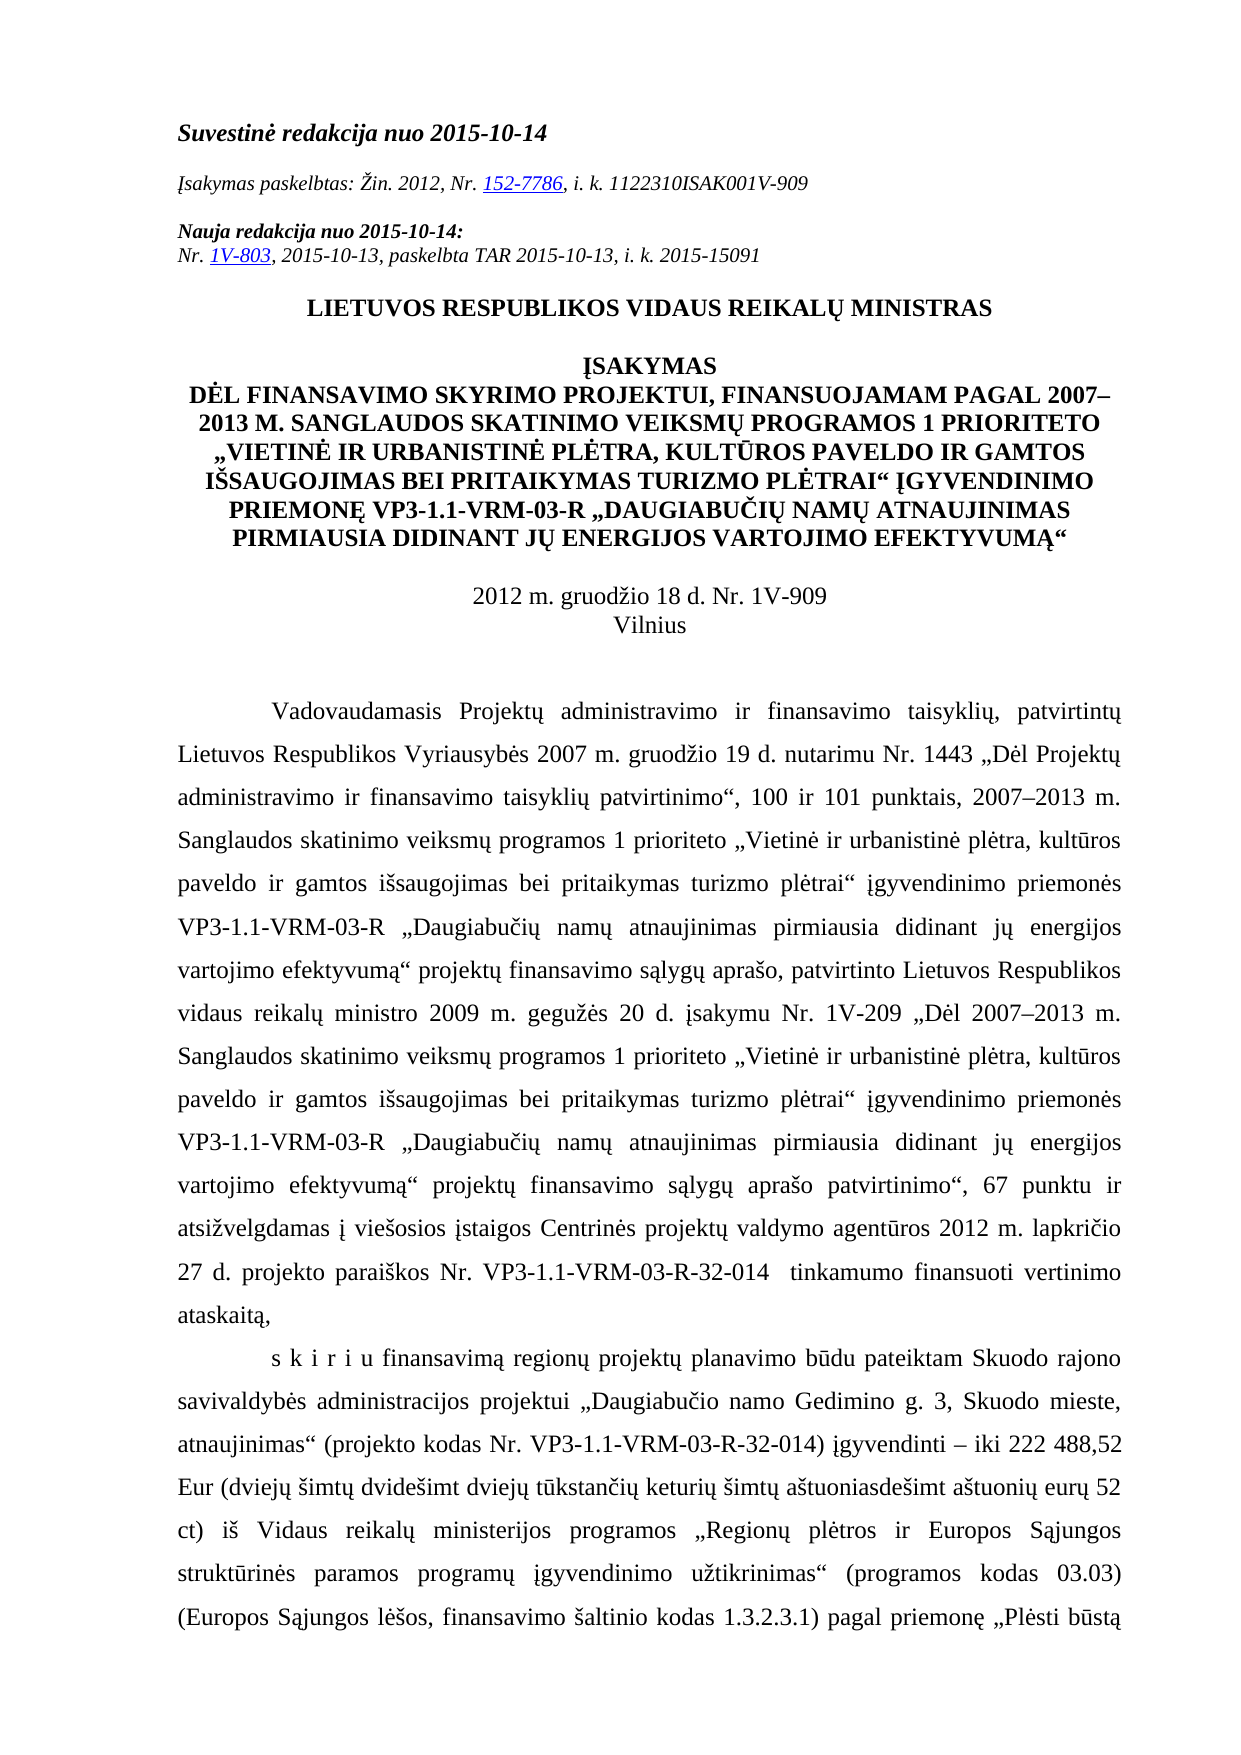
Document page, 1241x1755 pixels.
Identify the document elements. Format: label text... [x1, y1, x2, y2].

text Vilnius [177, 610, 1122, 638]
text Nr. 1V-803, 2015-10-13, paskelbta TAR 2015-10-13, i. k. 2015-15091 [177, 243, 1122, 267]
text ĮSAKYMAS [177, 351, 1122, 380]
text 2012 m. gruodžio 18 d. Nr. 1V-909 [177, 581, 1122, 610]
text Įsakymas paskelbtas: Žin. 2012, Nr. 152-7786, i. k. 1122310ISAK001V-909 [177, 171, 1122, 195]
text Vadovaudamasis Projektų administravimo ir finansavimo taisyklių, patvirtintų Lietuvos Respublikos Vyriausybės 2007 m. gruodžio 19 d. nutarimu Nr. 1443 „Dėl Projektų administravimo ir finansavimo taisyklių patvirtinimo“, 100 ir 101 punktais, 2007–2013 m. Sanglaudos skatinimo veiksmų programos 1 prioriteto „Vietinė ir urbanistinė plėtra, kultūros paveldo ir gamtos išsaugojimas bei pritaikymas turizmo plėtrai“ įgyvendinimo priemonės VP3-1.1-VRM-03-R „Daugiabučių namų atnaujinimas pirmiausia didinant jų energijos vartojimo efektyvumą“ projektų finansavimo sąlygų aprašo, patvirtinto Lietuvos Respublikos vidaus reikalų ministro 2009 m. gegužės 20 d. įsakymu Nr. 1V-209 „Dėl 2007–2013 m. Sanglaudos skatinimo veiksmų programos 1 prioriteto „Vietinė ir urbanistinė plėtra, kultūros paveldo ir gamtos išsaugojimas bei pritaikymas turizmo plėtrai“ įgyvendinimo priemonės VP3-1.1-VRM-03-R „Daugiabučių namų atnaujinimas pirmiausia didinant jų energijos vartojimo efektyvumą“ projektų finansavimo sąlygų aprašo patvirtinimo“, 67 punktu ir atsižvelgdamas į viešosios įstaigos Centrinės projektų valdymo agentūros 2012 m. lapkričio 27 d. projekto paraiškos Nr. VP3-1.1-VRM-03-R-32-014 tinkamumo finansuoti vertinimo ataskaitą, [177, 696, 1122, 1328]
text s k i r i u finansavimą regionų projektų planavimo būdu pateiktam Skuodo rajono savivaldybės administracijos projektui „Daugiabučio namo Gedimino g. 3, Skuodo mieste, atnaujinimas“ (projekto kodas Nr. VP3-1.1-VRM-03-R-32-014) įgyvendinti – iki 222 488,52 Eur (dviejų šimtų dvidešimt dviejų tūkstančių keturių šimtų aštuoniasdešimt aštuonių eurų 52 ct) iš Vidaus reikalų ministerijos programos „Regionų plėtros ir Europos Sąjungos struktūrinės paramos programų įgyvendinimo užtikrinimas“ (programos kodas 03.03) (Europos Sąjungos lėšos, finansavimo šaltinio kodas 1.3.2.3.1) pagal priemonę „Plėsti būstą [177, 1343, 1122, 1630]
text LIETUVOS RESPUBLIKOS VIDAUS REIKALŲ MINISTRAS [177, 293, 1122, 322]
text Nauja redakcija nuo 2015-10-14: [177, 219, 1122, 243]
text DĖL FINANSAVIMO SKYRIMO PROJEKTUI, FINANSUOJAMAM PAGAL 2007–2013 M. SANGLAUDOS SKATINIMO VEIKSMŲ PROGRAMOS 1 PRIORITETO „VIETINĖ IR URBANISTINĖ PLĖTRA, KULTŪROS PAVELDO IR GAMTOS IŠSAUGOJIMAS BEI PRITAIKYMAS TURIZMO PLĖTRAI“ ĮGYVENDINIMO PRIEMONĘ VP3-1.1-VRM-03-R „DAUGIABUČIŲ NAMŲ ATNAUJINIMAS PIRMIAUSIA DIDINANT JŲ ENERGIJOS VARTOJIMO EFEKTYVUMĄ“ [177, 380, 1122, 552]
text Suvestinė redakcija nuo 2015-10-14 [177, 118, 1122, 147]
